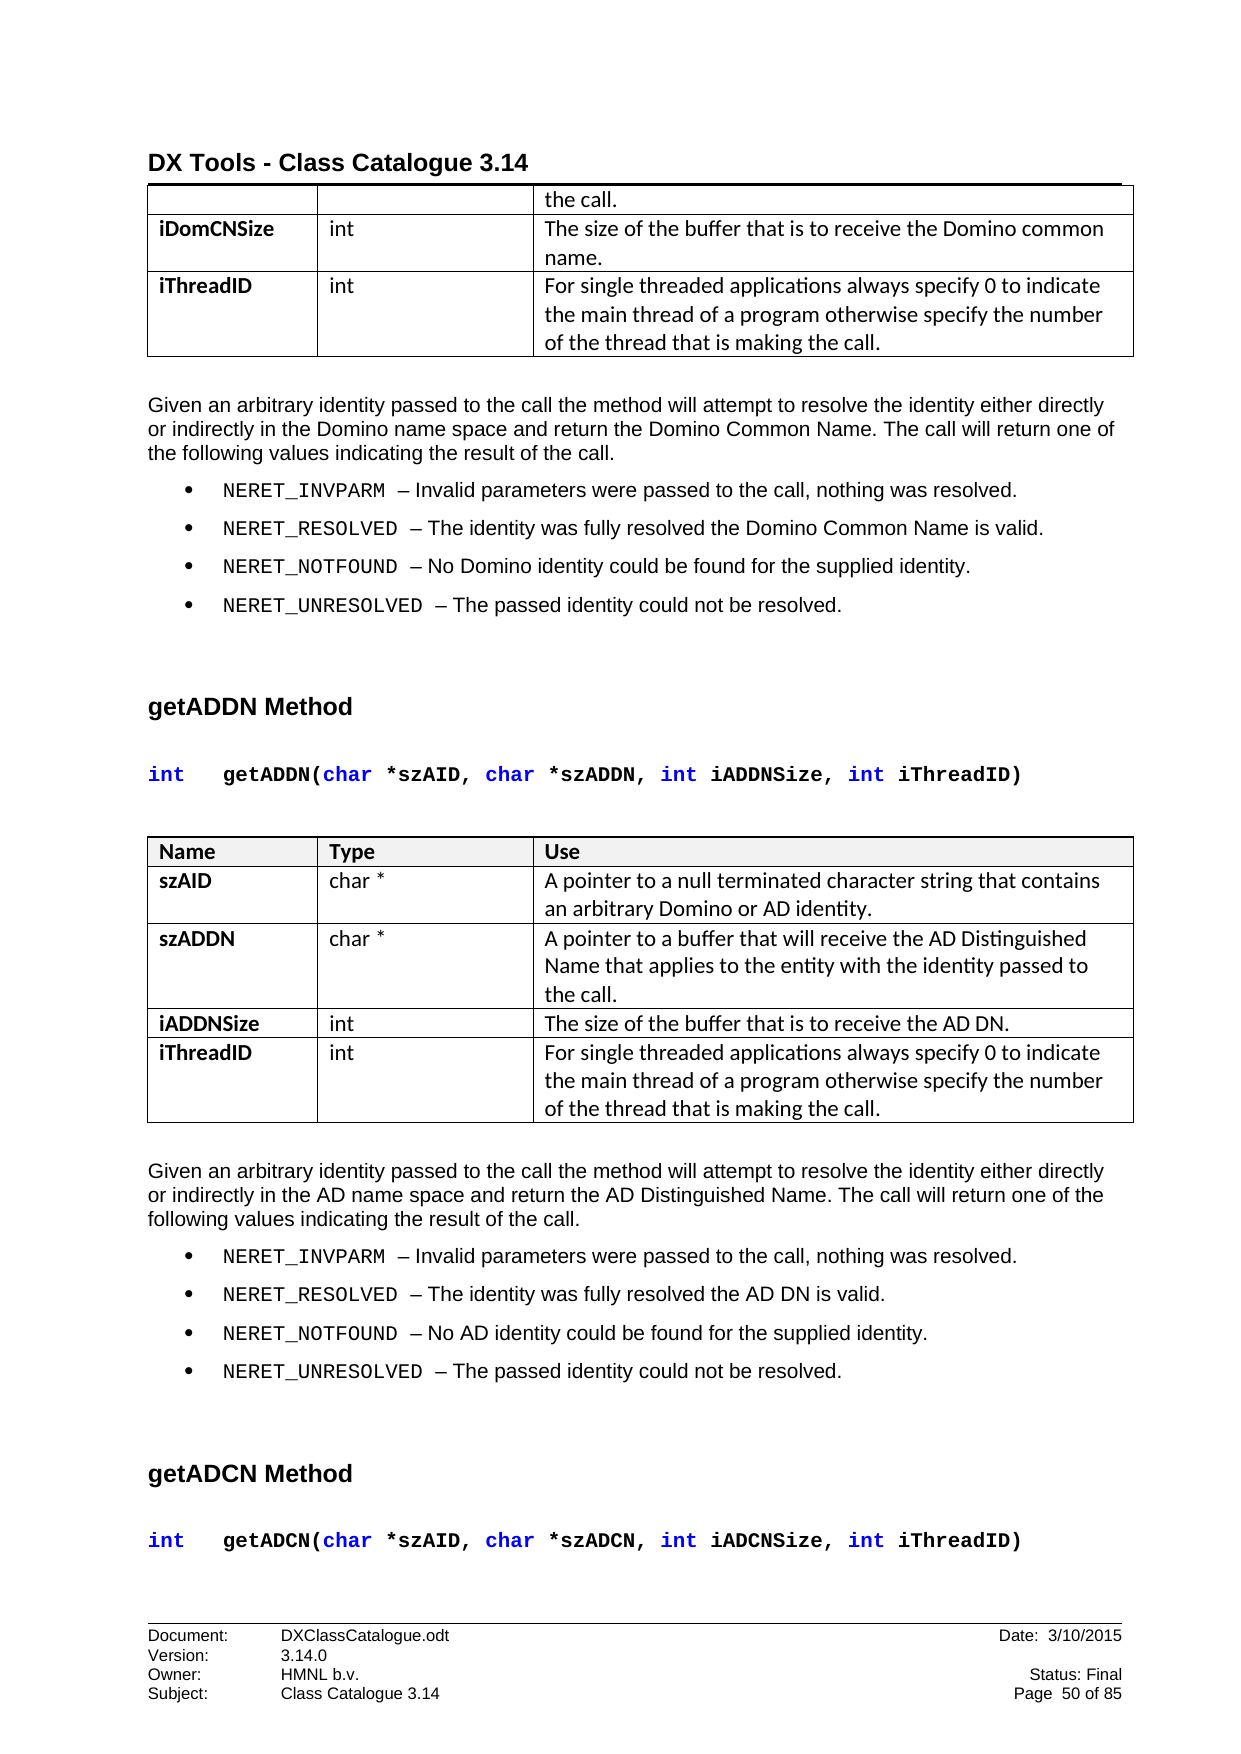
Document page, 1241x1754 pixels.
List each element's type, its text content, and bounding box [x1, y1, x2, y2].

table_cell [318, 186, 533, 213]
text Given an arbitrary identity passed to the call the method will attempt to resolve the identity either directly or indirectly in the Domino name space and return the Domino Common Name. The call will return one of the following values indicating the result of the call. [148, 393, 1122, 465]
table_cell iThreadID [148, 272, 317, 356]
list NERET_INVPARM – Invalid parameters were passed to the call, nothing was resolved. [185, 478, 1122, 503]
table_cell char * [318, 924, 533, 1008]
table_cell [148, 186, 317, 213]
table_cell the call. [534, 186, 1133, 213]
list NERET_RESOLVED – The identity was fully resolved the Domino Common Name is valid. [185, 516, 1122, 542]
table_cell iADDNSize [148, 1009, 317, 1037]
subtitle getADDN Method [148, 692, 1122, 721]
table_cell For single threaded applications always specify 0 to indicate the main thread of a program otherwise specify the number of the thread that is making the call. [534, 1038, 1133, 1122]
list NERET_UNRESOLVED – The passed identity could not be resolved. [185, 593, 1122, 618]
table_cell A pointer to a null terminated character string that contains an arbitrary Domino or AD identity. [534, 867, 1133, 923]
table_cell int [318, 272, 533, 356]
subtitle getADCN Method [148, 1458, 1122, 1487]
table_cell szAID [148, 867, 317, 923]
table_cell iDomCNSize [148, 215, 317, 271]
list NERET_UNRESOLVED – The passed identity could not be resolved. [185, 1359, 1122, 1384]
text int getADDN(char *szAID, char *szADDN, int iADDNSize, int iThreadID) [148, 764, 1122, 787]
table_cell int [318, 215, 533, 271]
table_cell int [318, 1009, 533, 1037]
text int getADCN(char *szAID, char *szADCN, int iADCNSize, int iThreadID) [148, 1530, 1122, 1554]
table_header Type [318, 838, 533, 866]
table_header Use [534, 838, 1133, 866]
list NERET_RESOLVED – The identity was fully resolved the AD DN is valid. [185, 1282, 1122, 1308]
table_cell The size of the buffer that is to receive the Domino common name. [534, 215, 1133, 271]
table_cell int [318, 1038, 533, 1122]
table_cell char * [318, 867, 533, 923]
table_header Name [148, 838, 317, 866]
list NERET_NOTFOUND – No AD identity could be found for the supplied identity. [185, 1320, 1122, 1346]
list NERET_NOTFOUND – No Domino identity could be found for the supplied identity. [185, 554, 1122, 580]
table_cell The size of the buffer that is to receive the AD DN. [534, 1009, 1133, 1037]
table_cell szADDN [148, 924, 317, 1008]
table_cell A pointer to a buffer that will receive the AD Distinguished Name that applies to the entity with the identity passed to the call. [534, 924, 1133, 1008]
table_cell iThreadID [148, 1038, 317, 1122]
table_cell For single threaded applications always specify 0 to indicate the main thread of a program otherwise specify the number of the thread that is making the call. [534, 272, 1133, 356]
text Given an arbitrary identity passed to the call the method will attempt to resolve the identity either directly or indirectly in the AD name space and return the AD Distinguished Name. The call will return one of the following values indicating the result of the call. [148, 1159, 1122, 1231]
list NERET_INVPARM – Invalid parameters were passed to the call, nothing was resolved. [185, 1244, 1122, 1269]
